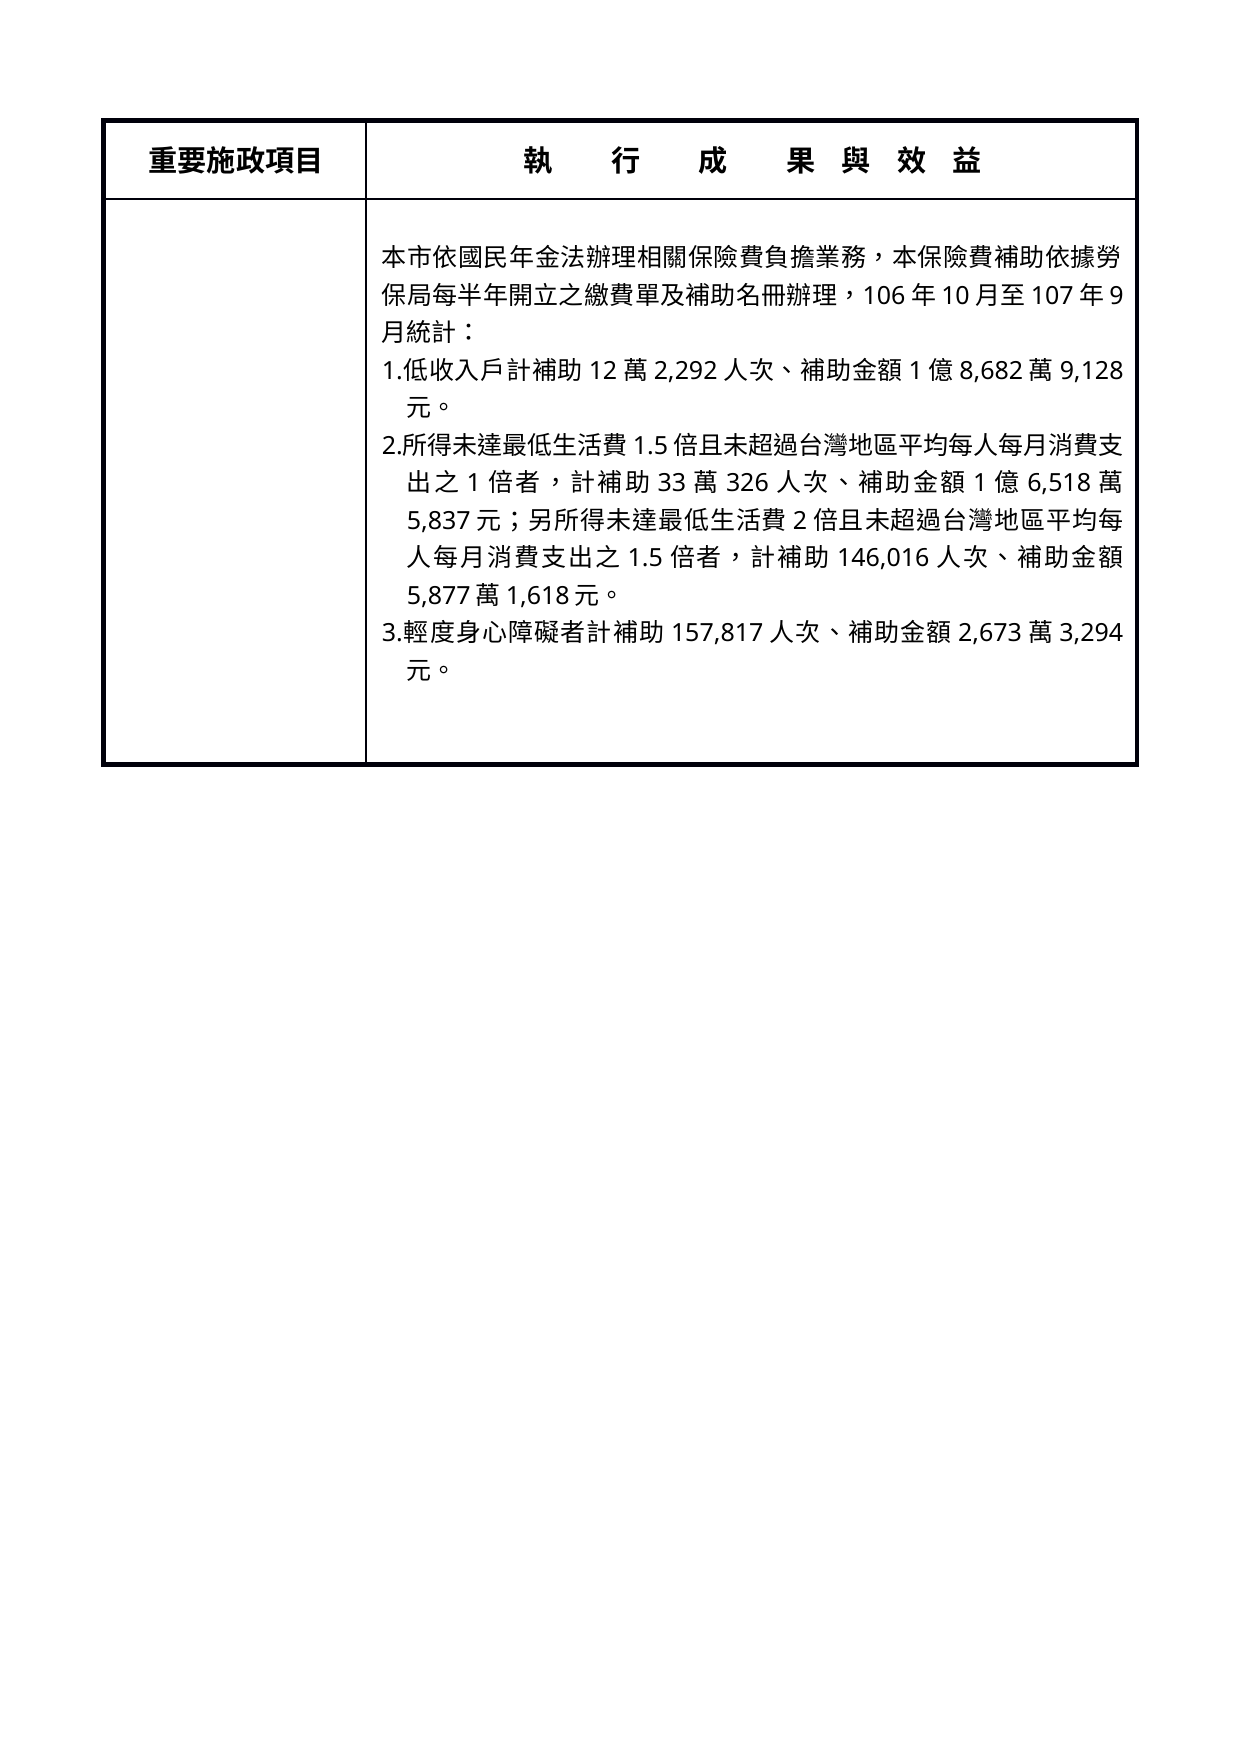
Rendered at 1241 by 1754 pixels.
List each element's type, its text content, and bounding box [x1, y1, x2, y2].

table_header 執 行 成 果 與 效 益 [367, 123, 1135, 198]
table_header 重要施政項目 [106, 123, 365, 198]
table_cell [106, 200, 365, 762]
table_cell 本市依國民年金法辦理相關保險費負擔業務，本保險費補助依據勞保局每半年開立之繳費單及補助名冊辦理，106年10月至107年9月統計： 1.低收入戶計補助12萬2,292人次、補助金額1億8,682萬9,128元。 2.所得未達最低生活費1.5倍且未超過台灣地區平均每人每月消費支出之1倍者，計補助33萬326人次、補助金額1億6,518萬5,837元；另所得未達最低生活費2倍且未超過台灣地區平均每人每月消費支出之1.5倍者，計補助146,016人次、補助金額5,877萬1,618元。 3.輕度身心障礙者計補助157,817人次、補助金額2,673萬3,294元。 [367, 200, 1135, 762]
